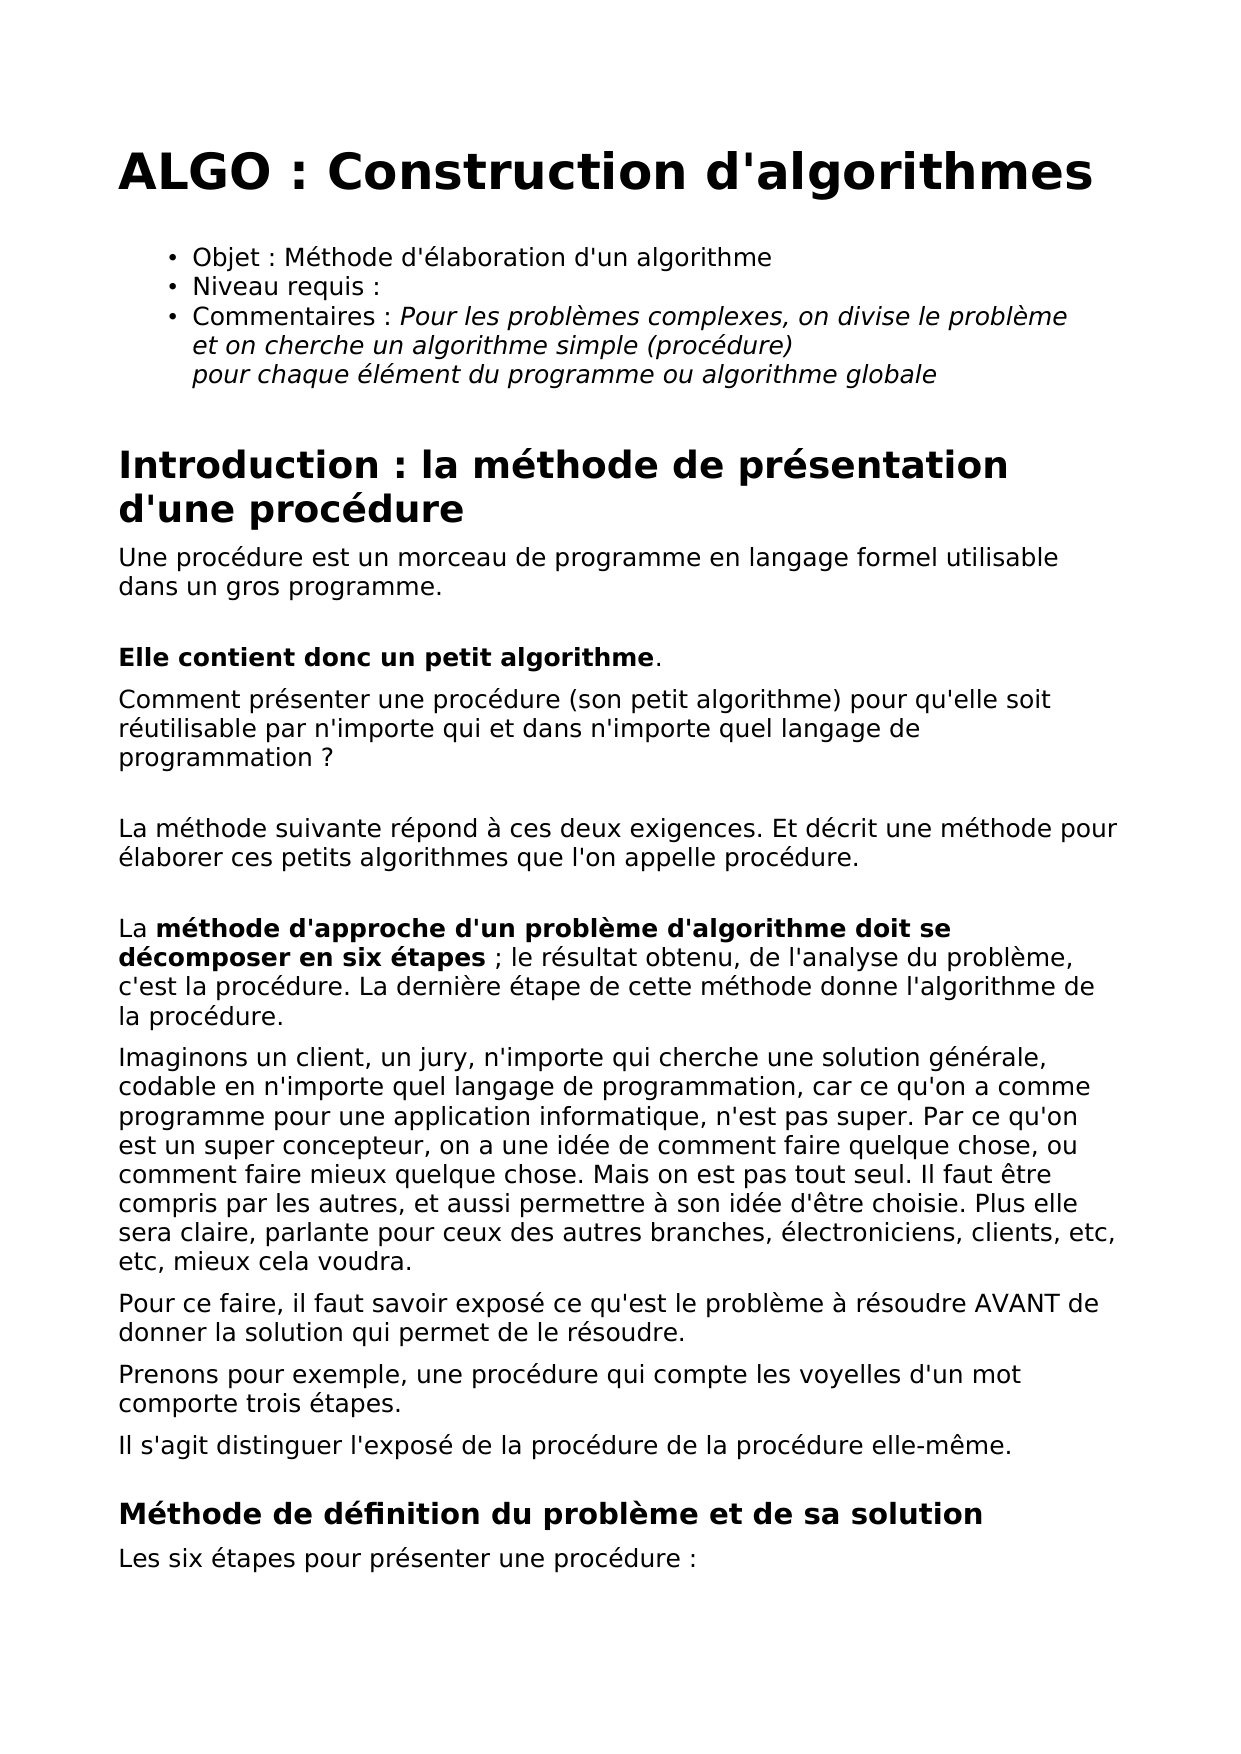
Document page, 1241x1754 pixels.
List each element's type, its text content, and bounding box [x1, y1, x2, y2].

text Pour ce faire, il faut savoir exposé ce qu'est le problème à résoudre AVANT de donner la solution qui permet de le résoudre. [118, 1289, 1122, 1348]
text Une procédure est un morceau de programme en langage formel utilisable dans un gros programme. [118, 543, 1122, 631]
text Les six étapes pour présenter une procédure : [118, 1544, 1122, 1573]
list Niveau requis : [177, 272, 1122, 302]
list Objet : Méthode d'élaboration d'un algorithme [177, 243, 1122, 272]
text La méthode suivante répond à ces deux exigences. Et décrit une méthode pour élaborer ces petits algorithmes que l'on appelle procédure. [118, 814, 1122, 902]
subtitle Introduction : la méthode de présentation d'une procédure [118, 444, 1122, 531]
text Il s'agit distinguer l'exposé de la procédure de la procédure elle-même. [118, 1431, 1122, 1460]
text Imaginons un client, un jury, n'importe qui cherche une solution générale, codable en n'importe quel langage de programmation, car ce qu'on a comme programme pour une application informatique, n'est pas super. Par ce qu'on est un super concepteur, on a une idée de comment faire quelque chose, ou comment faire mieux quelque chose. Mais on est pas tout seul. Il faut être compris par les autres, et aussi permettre à son idée d'être choisie. Plus elle sera claire, parlante pour ceux des autres branches, électroniciens, clients, etc, etc, mieux cela voudra. [118, 1043, 1122, 1277]
subtitle Méthode de définition du problème et de sa solution [118, 1498, 1122, 1532]
text Comment présenter une procédure (son petit algorithme) pour qu'elle soit réutilisable par n'importe qui et dans n'importe quel langage de programmation ? [118, 685, 1122, 802]
text La méthode d'approche d'un problème d'algorithme doit se décomposer en six étapes ; le résultat obtenu, de l'analyse du problème, c'est la procédure. La dernière étape de cette méthode donne l'algorithme de la procédure. [118, 914, 1122, 1031]
subtitle ALGO : Construction d'algorithmes [118, 143, 1122, 201]
text Elle contient donc un petit algorithme. [118, 643, 1122, 673]
text Prenons pour exemple, une procédure qui compte les voyelles d'un mot comporte trois étapes. [118, 1360, 1122, 1418]
list Commentaires : Pour les problèmes complexes, on divise le problème et on cherche un algorithme simple (procédure) pour chaque élément du programme ou algorithme globale [177, 302, 1122, 389]
